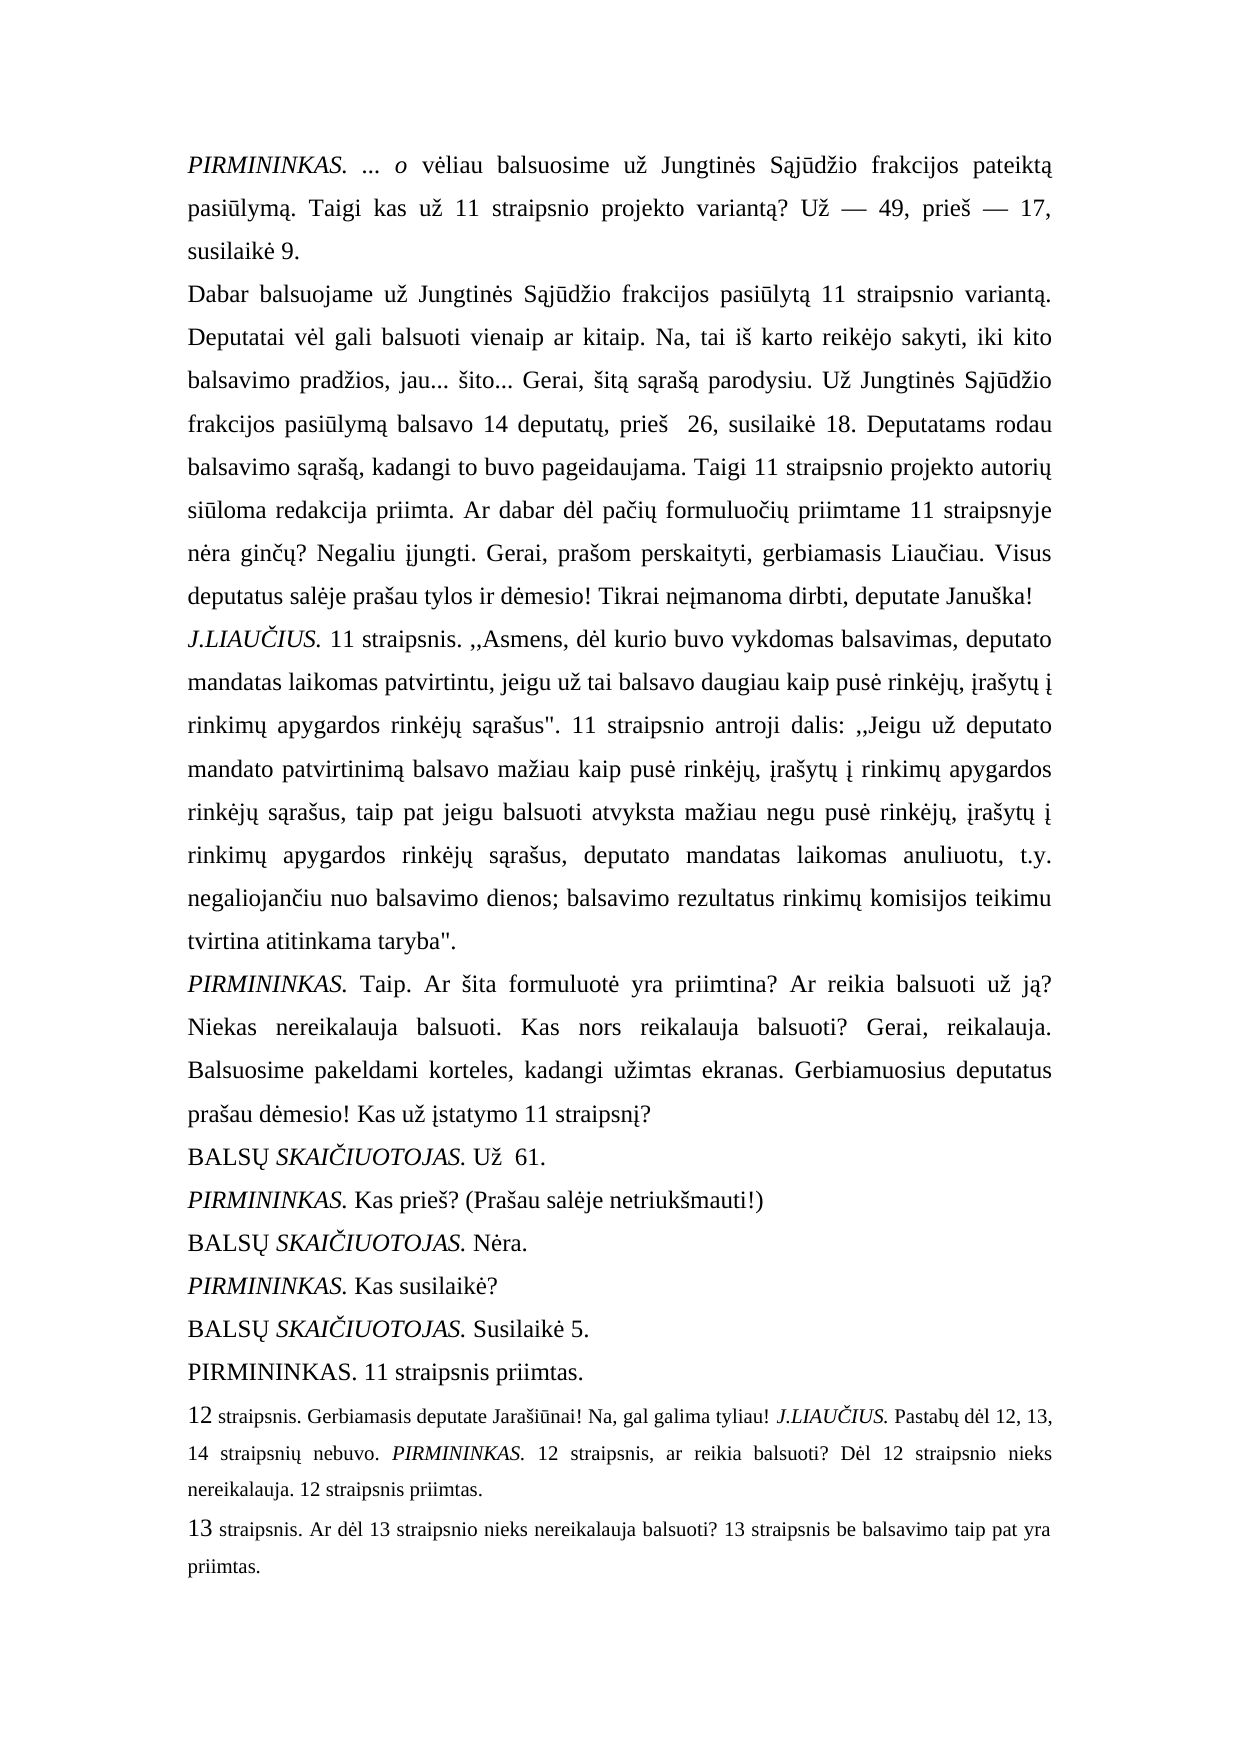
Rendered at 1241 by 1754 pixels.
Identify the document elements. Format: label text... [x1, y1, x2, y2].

text Dabar balsuojame už Jungtinės Sąjūdžio frakcijos pasiūlytą 11 straipsnio variantą. Deputatai vėl gali balsuoti vienaip ar kitaip. Na, tai iš karto reikėjo sakyti, iki kito balsavimo pradžios, jau... šito... Gerai, šitą sąrašą parodysiu. Už Jungtinės Sąjūdžio frakcijos pasiūlymą balsavo 14 deputatų, prieš 26, susilaikė 18. Deputatams rodau balsavimo sąrašą, kadangi to buvo pageidaujama. Taigi 11 straipsnio projekto autorių siūloma redakcija priimta. Ar dabar dėl pačių formuluočių priimtame 11 straipsnyje nėra ginčų? Negaliu įjungti. Gerai, prašom perskaityti, gerbiamasis Liaučiau. Visus deputatus salėje prašau tylos ir dėmesio! Tikrai neįmanoma dirbti, deputate Januška! [187, 279, 1053, 610]
text PIRMININKAS. Kas susilaikė? [187, 1271, 1053, 1300]
text PIRMININKAS. 11 straipsnis priimtas. [187, 1357, 1053, 1386]
text BALSŲ SKAIČIUOTOJAS. Nėra. [187, 1228, 1053, 1257]
text BALSŲ SKAIČIUOTOJAS. Už 61. [187, 1142, 1053, 1171]
text J.LIAUČIUS. 11 straipsnis. ,,Asmens, dėl kurio buvo vykdomas balsavimas, deputato mandatas laikomas patvirtintu, jeigu už tai balsavo daugiau kaip pusė rinkėjų, įrašytų į rinkimų apygardos rinkėjų sąrašus". 11 straipsnio antroji dalis: ,,Jeigu už deputato mandato patvirtinimą balsavo mažiau kaip pusė rinkėjų, įrašytų į rinkimų apygardos rinkėjų sąrašus, taip pat jeigu balsuoti atvyksta mažiau negu pusė rinkėjų, įrašytų į rinkimų apygardos rinkėjų sąrašus, deputato mandatas laikomas anuliuotu, t.y. negaliojančiu nuo balsavimo dienos; balsavimo rezultatus rinkimų komisijos teikimu tvirtina atitinkama taryba". [187, 624, 1053, 955]
text PIRMININKAS. Taip. Ar šita formuluotė yra priimtina? Ar reikia balsuoti už ją? Niekas nereikalauja balsuoti. Kas nors reikalauja balsuoti? Gerai, reikalauja. Balsuosime pakeldami korteles, kadangi užimtas ekranas. Gerbiamuosius deputatus prašau dėmesio! Kas už įstatymo 11 straipsnį? [187, 969, 1053, 1127]
text BALSŲ SKAIČIUOTOJAS. Susilaikė 5. [187, 1314, 1053, 1343]
text 12 straipsnis. Gerbiamasis deputate Jarašiūnai! Na, gal galima tyliau! J.LIAUČIUS. Pastabų dėl 12, 13, 14 straipsnių nebuvo. PIRMININKAS. 12 straipsnis, ar reikia balsuoti? Dėl 12 straipsnio nieks nereikalauja. 12 straipsnis priimtas. [187, 1401, 1053, 1501]
text PIRMININKAS. ... o vėliau balsuosime už Jungtinės Sąjūdžio frakcijos pateiktą pasiūlymą. Taigi kas už 11 straipsnio projekto variantą? Už — 49, prieš — 17, susilaikė 9. [187, 150, 1053, 265]
text PIRMININKAS. Kas prieš? (Prašau salėje netriukšmauti!) [187, 1185, 1053, 1214]
text 13 straipsnis. Ar dėl 13 straipsnio nieks nereikalauja balsuoti? 13 straipsnis be balsavimo taip pat yra priimtas. [187, 1513, 1053, 1578]
